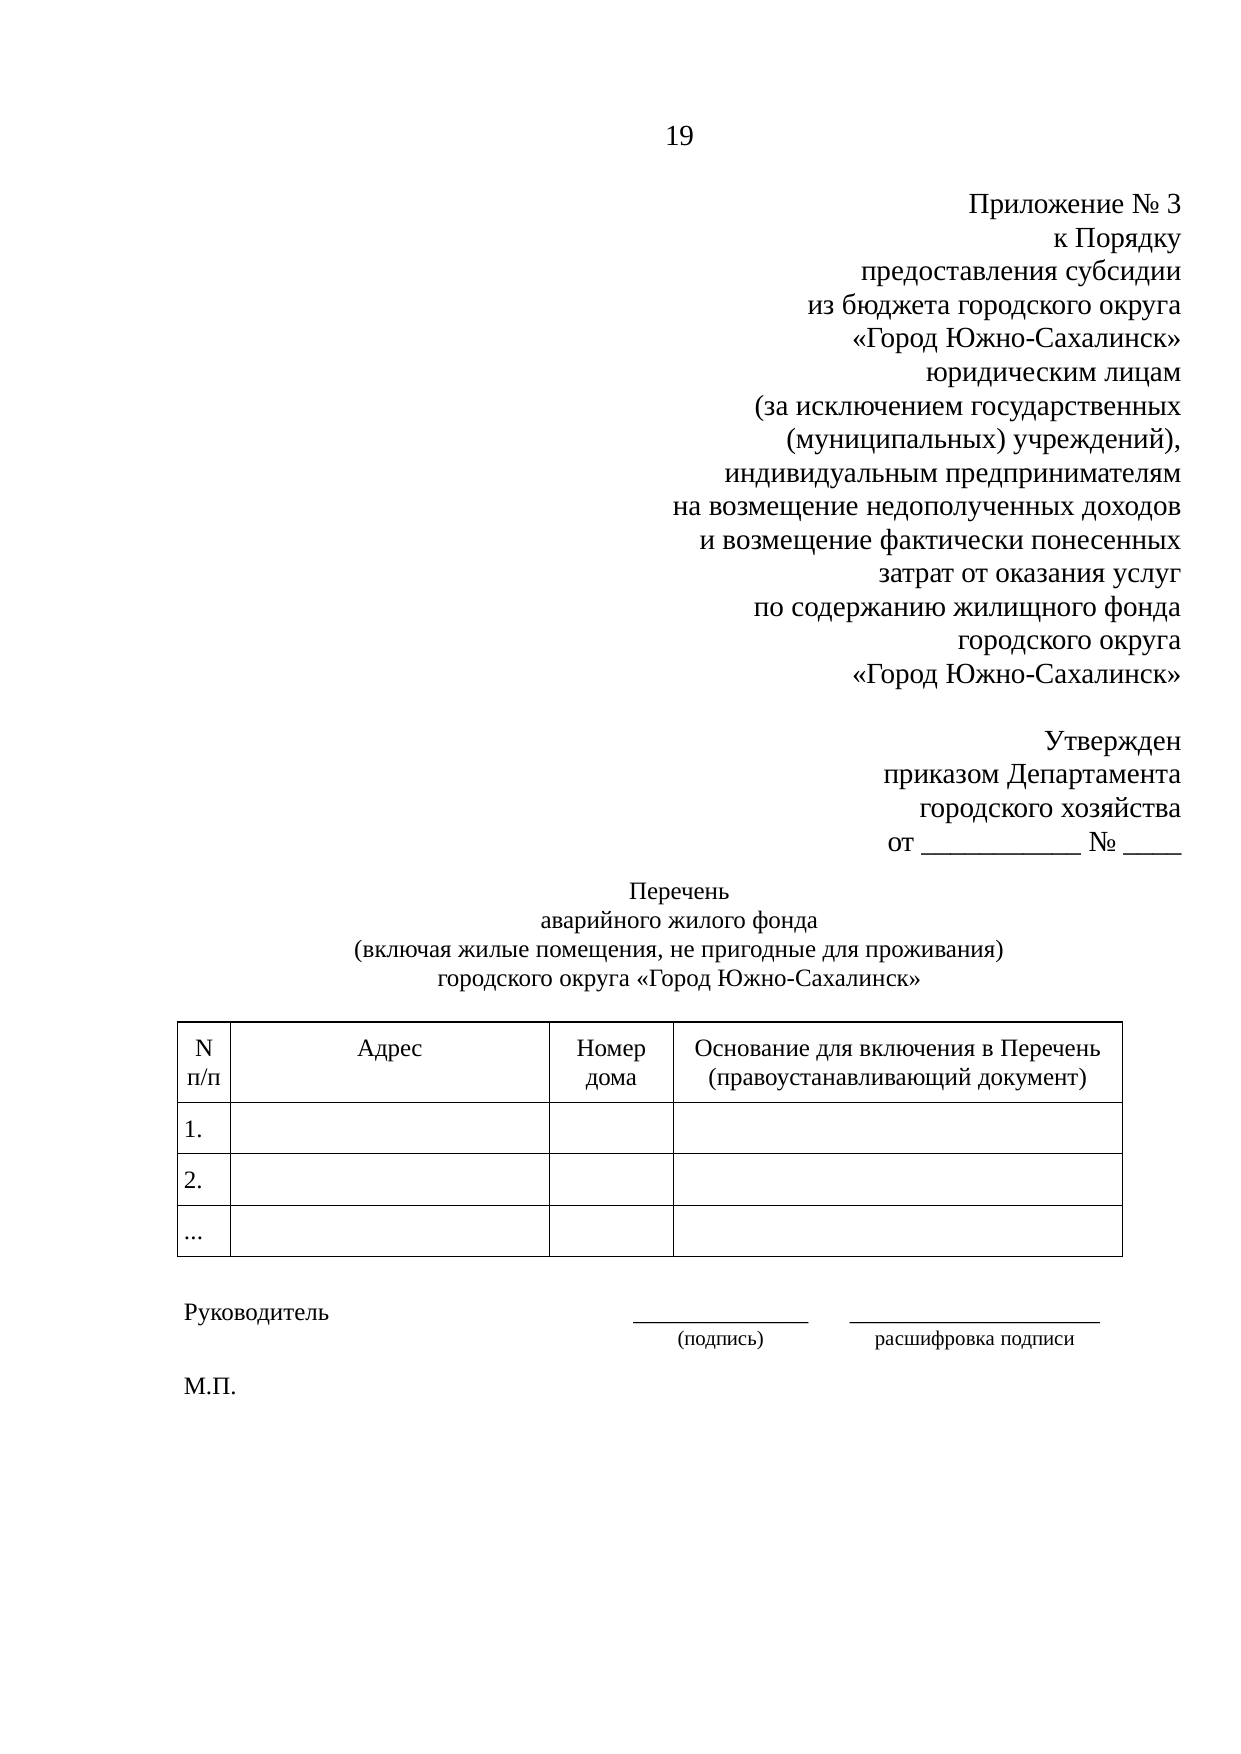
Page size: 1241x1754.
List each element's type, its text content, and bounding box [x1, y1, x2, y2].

text и возмещение фактически понесенных [177, 522, 1181, 556]
text аварийного жилого фонда [177, 905, 1181, 934]
text Утвержден [177, 723, 1181, 757]
subtitle Приложение № 3 [177, 187, 1181, 220]
text Перечень [177, 876, 1181, 905]
text от ___________ № ____ [177, 824, 1181, 857]
table_header Номер дома [550, 1023, 673, 1102]
table_cell ... [178, 1206, 230, 1256]
text из бюджета городского округа [177, 287, 1181, 321]
table_cell 1. [178, 1103, 230, 1153]
table_header ______________ (подпись) [614, 1286, 827, 1360]
text к Порядку [177, 220, 1181, 254]
table_header N п/п [178, 1023, 230, 1102]
text «Город Южно-Сахалинск» [177, 321, 1181, 354]
text предоставления субсидии [177, 254, 1181, 287]
text индивидуальным предпринимателям [177, 455, 1181, 488]
table_cell 2. [178, 1154, 230, 1204]
text городского округа [177, 623, 1181, 656]
text (за исключением государственных [177, 388, 1181, 421]
table_header ____________________ расшифровка подписи [827, 1286, 1122, 1360]
table_cell [231, 1206, 549, 1256]
table_header Основание для включения в Перечень (правоустанавливающий документ) [674, 1023, 1122, 1102]
table_cell [231, 1103, 549, 1153]
text (включая жилые помещения, не пригодные для проживания) [177, 934, 1181, 963]
table_cell [550, 1154, 673, 1204]
text городского хозяйства [177, 790, 1181, 824]
table_header Руководитель [177, 1286, 614, 1360]
table_cell [550, 1103, 673, 1153]
text по содержанию жилищного фонда [177, 589, 1181, 623]
text на возмещение недополученных доходов [177, 488, 1181, 522]
text (муниципальных) учреждений), [177, 421, 1181, 455]
text затрат от оказания услуг [177, 556, 1181, 589]
table_header Адрес [231, 1023, 549, 1102]
table_cell [550, 1206, 673, 1256]
table_cell М.П. [177, 1360, 1122, 1411]
text юридическим лицам [177, 354, 1181, 388]
text приказом Департамента [177, 757, 1181, 790]
table_cell [674, 1206, 1122, 1256]
text «Город Южно-Сахалинск» [177, 656, 1181, 690]
table_cell [231, 1154, 549, 1204]
table_cell [674, 1154, 1122, 1204]
table_cell [674, 1103, 1122, 1153]
text городского округа «Город Южно-Сахалинск» [177, 963, 1181, 992]
